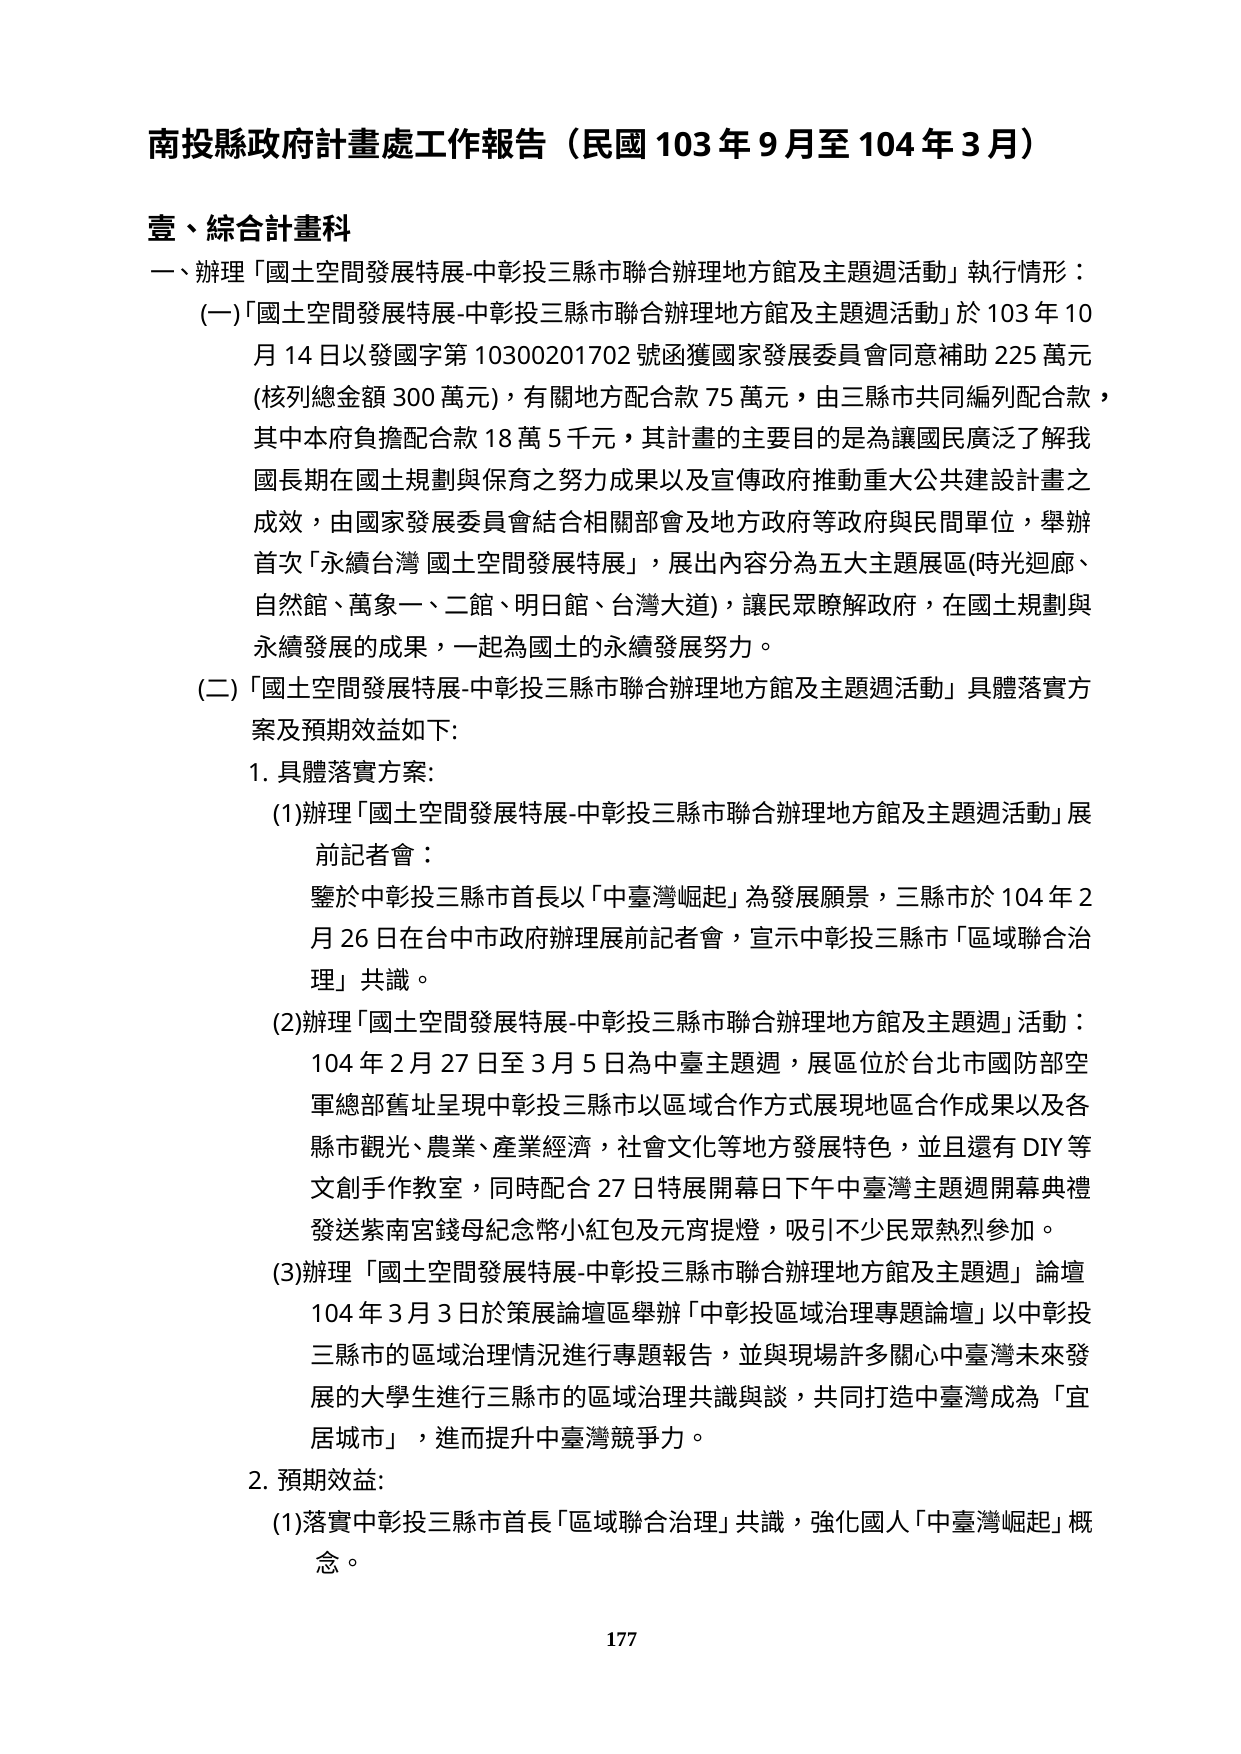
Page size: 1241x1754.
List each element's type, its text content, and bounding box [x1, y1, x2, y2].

text (1)辦理「國土空間發展特展-中彰投三縣市聯合辦理地方館及主題週活動」展前記者會： [273, 789, 1092, 873]
text (3)辦理「國土空間發展特展-中彰投三縣市聯合辦理地方館及主題週」論壇 [273, 1248, 1092, 1289]
text 鑒於中彰投三縣市首長以「中臺灣崛起」為發展願景，三縣市於104年2月26日在台中市政府辦理展前記者會，宣示中彰投三縣市「區域聯合治理」共識。 [310, 873, 1092, 998]
text 壹、綜合計畫科 [148, 206, 1092, 248]
list 具體落實方案: [248, 748, 1092, 789]
text 一、辦理「國土空間發展特展-中彰投三縣市聯合辦理地方館及主題週活動」執行情形： [150, 248, 1092, 289]
text (二)「國土空間發展特展-中彰投三縣市聯合辦理地方館及主題週活動」具體落實方案及預期效益如下: [198, 664, 1092, 748]
text (一)「國土空間發展特展-中彰投三縣市聯合辦理地方館及主題週活動」於103年10月14日以發國字第10300201702號函獲國家發展委員會同意補助225萬元(核列總金額300萬元)，有關地方配合款75萬元，由三縣市共同編列配合款，其中本府負擔配合款18萬5千元，其計畫的主要目的是為讓國民廣泛了解我國長期在國土規劃與保育之努力成果以及宣傳政府推動重大公共建設計畫之成效，由國家發展委員會結合相關部會及地方政府等政府與民間單位，舉辦首次「永續台灣 國土空間發展特展」，展出內容分為五大主題展區(時光迴廊、自然館、萬象一、二館、明日館、台灣大道)，讓民眾瞭解政府，在國土規劃與永續發展的成果，一起為國土的永續發展努力。 [200, 289, 1092, 664]
text (2)辦理「國土空間發展特展-中彰投三縣市聯合辦理地方館及主題週」活動： [273, 998, 1092, 1039]
text 104年2月27日至3月5日為中臺主題週，展區位於台北市國防部空軍總部舊址呈現中彰投三縣市以區域合作方式展現地區合作成果以及各縣市觀光、農業、產業經濟，社會文化等地方發展特色，並且還有DIY等文創手作教室，同時配合27日特展開幕日下午中臺灣主題週開幕典禮，發送紫南宮錢母紀念幣小紅包及元宵提燈，吸引不少民眾熱烈參加。 [310, 1039, 1092, 1248]
list 預期效益: [248, 1456, 1092, 1498]
text (1)落實中彰投三縣市首長「區域聯合治理」共識，強化國人「中臺灣崛起」概念。 [273, 1498, 1092, 1581]
text 南投縣政府計畫處工作報告（民國103年9月至104年3月） [148, 123, 1092, 164]
text 104年3月3日於策展論壇區舉辦「中彰投區域治理專題論壇」以中彰投三縣市的區域治理情況進行專題報告，並與現場許多關心中臺灣未來發展的大學生進行三縣市的區域治理共識與談，共同打造中臺灣成為「宜居城市」，進而提升中臺灣競爭力。 [310, 1289, 1092, 1456]
